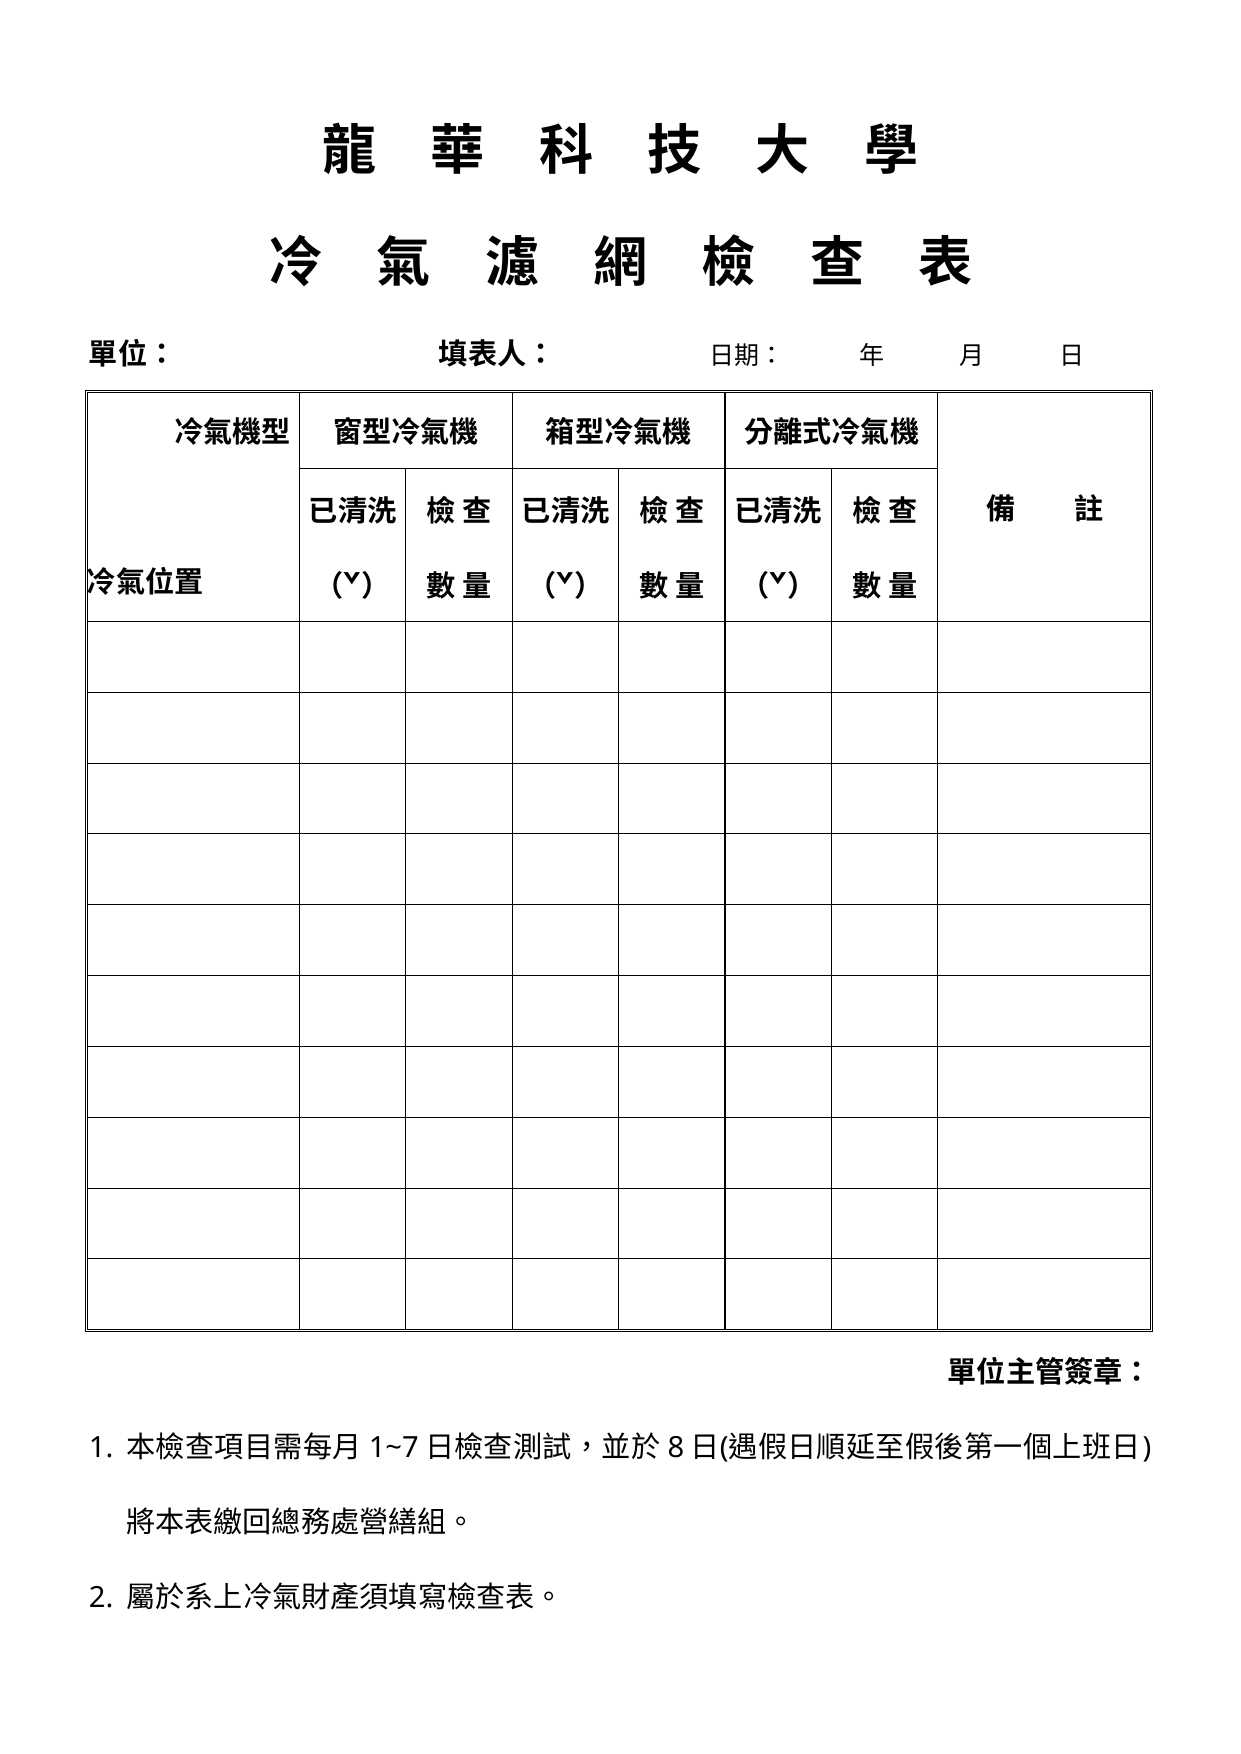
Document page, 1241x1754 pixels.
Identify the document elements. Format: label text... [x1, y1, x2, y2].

table_cell [300, 1118, 405, 1187]
table_cell [300, 764, 405, 833]
table_cell [88, 622, 299, 692]
table_cell [619, 1189, 724, 1258]
table_cell [726, 1259, 831, 1329]
table_cell [619, 622, 724, 692]
table_cell [300, 834, 405, 904]
table_cell 檢 查 數 量 [406, 469, 512, 621]
table_cell 已清洗 （ˇ） [726, 469, 831, 621]
table_cell [406, 976, 512, 1046]
table_cell [88, 1047, 299, 1117]
table_cell [726, 1047, 831, 1117]
table_cell [406, 693, 512, 762]
table_header 箱型冷氣機 [513, 393, 724, 468]
table_cell [619, 764, 724, 833]
table_cell [832, 905, 937, 975]
table_cell [619, 1047, 724, 1117]
table_cell [938, 1189, 1150, 1258]
table_cell [938, 1118, 1150, 1187]
table_cell [726, 834, 831, 904]
table_cell [88, 1259, 299, 1329]
table_cell [938, 693, 1150, 762]
table_cell [513, 1259, 618, 1329]
table_cell [88, 1118, 299, 1187]
table_cell [938, 976, 1150, 1046]
table_cell [726, 1189, 831, 1258]
table_cell [832, 1118, 937, 1187]
table_header 備 註 [938, 393, 1150, 621]
table_cell [832, 976, 937, 1046]
table_cell [513, 1118, 618, 1187]
table_cell [619, 834, 724, 904]
table_cell [406, 905, 512, 975]
table_cell [938, 1259, 1150, 1329]
text 單位主管簽章： [89, 1332, 1152, 1407]
table_cell [938, 1047, 1150, 1117]
table_cell [726, 1118, 831, 1187]
table_cell [726, 976, 831, 1046]
table_cell 已清洗（ˇ） [300, 469, 405, 621]
table_cell [513, 976, 618, 1046]
table_cell 檢 查 數 量 [832, 469, 937, 621]
table_cell [726, 622, 831, 692]
table_cell [513, 1047, 618, 1117]
table_cell [832, 1259, 937, 1329]
text 冷 氣 濾 網 檢 查 表 [89, 202, 1152, 314]
table_cell [513, 1189, 618, 1258]
table_cell [513, 622, 618, 692]
table_cell [406, 1259, 512, 1329]
table_cell [619, 693, 724, 762]
table_cell 檢 查 數 量 [619, 469, 724, 621]
table_cell [300, 1047, 405, 1117]
table_cell [513, 905, 618, 975]
list 本檢查項目需每月1~7日檢查測試，並於8日(遇假日順延至假後第一個上班日)將本表繳回總務處營繕組。 [89, 1407, 1152, 1557]
table_cell [88, 905, 299, 975]
table_cell [406, 764, 512, 833]
table_header 分離式冷氣機 [726, 393, 937, 468]
table_cell [832, 764, 937, 833]
table_cell [406, 834, 512, 904]
table_cell [938, 834, 1150, 904]
table_cell [832, 1189, 937, 1258]
table_cell [300, 693, 405, 762]
table_cell [832, 622, 937, 692]
table_cell [406, 1047, 512, 1117]
table_cell [406, 622, 512, 692]
table_cell [619, 1259, 724, 1329]
text 單位： 填表人： 日期： 年 月 日 [89, 314, 1152, 389]
table_cell [88, 976, 299, 1046]
table_cell [619, 1118, 724, 1187]
table_cell [88, 764, 299, 833]
table_cell [88, 834, 299, 904]
table_cell [300, 1259, 405, 1329]
table_cell 已清洗 （ˇ） [513, 469, 618, 621]
table_cell [300, 1189, 405, 1258]
table_cell [619, 905, 724, 975]
table_cell [938, 905, 1150, 975]
list 屬於系上冷氣財產須填寫檢查表。 [89, 1557, 1152, 1632]
table_cell [938, 622, 1150, 692]
table_cell [938, 764, 1150, 833]
table_cell [88, 1189, 299, 1258]
text 龍 華 科 技 大 學 [89, 89, 1152, 202]
table_cell [832, 834, 937, 904]
table_cell [513, 693, 618, 762]
table_cell [513, 834, 618, 904]
table_cell [513, 764, 618, 833]
table_cell [726, 693, 831, 762]
table_cell [406, 1118, 512, 1187]
table_cell [619, 976, 724, 1046]
table_cell [88, 693, 299, 762]
table_cell [726, 905, 831, 975]
table_cell [300, 976, 405, 1046]
table_header 冷氣機型 冷氣位置 [88, 393, 299, 621]
table_cell [726, 764, 831, 833]
table_cell [300, 905, 405, 975]
table_cell [406, 1189, 512, 1258]
table_header 窗型冷氣機 [300, 393, 512, 468]
table_cell [832, 693, 937, 762]
table_cell [300, 622, 405, 692]
table_cell [832, 1047, 937, 1117]
